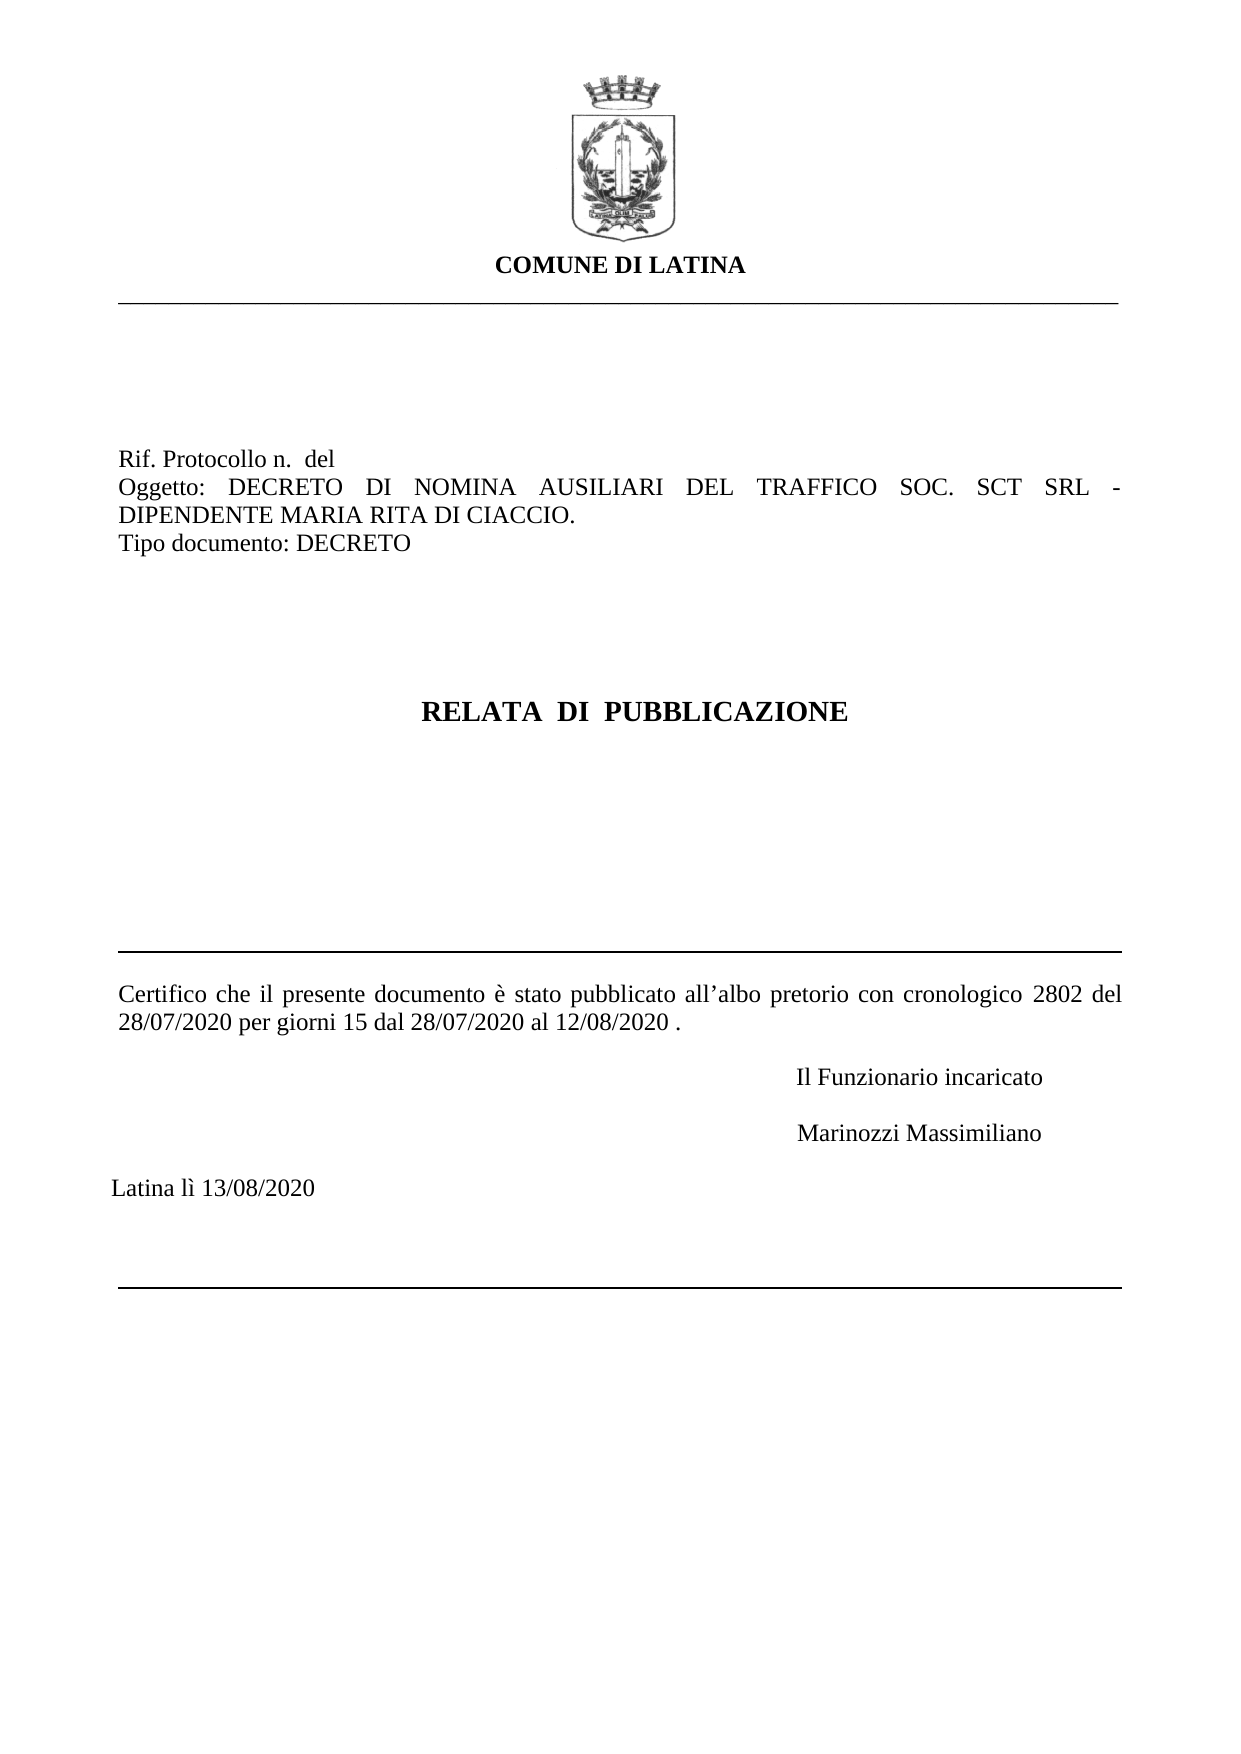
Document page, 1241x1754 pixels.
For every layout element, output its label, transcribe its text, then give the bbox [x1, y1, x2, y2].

table_header Il Funzionario incaricato [709, 1063, 1129, 1091]
table_cell Marinozzi Massimiliano [709, 1119, 1129, 1146]
table_cell [709, 1146, 1129, 1174]
table_cell [709, 1091, 1129, 1119]
table_cell [111, 1146, 591, 1174]
table_cell [692, 1119, 709, 1146]
text Rif. Protocollo n. del [118, 446, 1122, 473]
table_cell Latina lì 13/08/2020 [111, 1174, 591, 1202]
table_cell [692, 1174, 709, 1202]
text Oggetto: DECRETO DI NOMINA AUSILIARI DEL TRAFFICO SOC. SCT SRL - DIPENDENTE MARIA RITA DI CIACCIO. [118, 473, 1122, 529]
table_cell [591, 1091, 692, 1119]
subtitle RELATA DI PUBBLICAZIONE [118, 695, 1122, 727]
table_cell [111, 1091, 591, 1119]
table_header [692, 1063, 709, 1091]
picture [556, 75, 685, 252]
text Certifico che il presente documento è stato pubblicato all’albo pretorio con cronologico 2802 del 28/07/2020 per giorni 15 dal 28/07/2020 al 12/08/2020 . [118, 980, 1122, 1036]
table_header [591, 1063, 692, 1091]
table_header [111, 1063, 591, 1091]
table_cell [709, 1174, 1129, 1202]
table_cell [591, 1146, 692, 1174]
table_cell [111, 1119, 591, 1146]
table_cell [591, 1174, 692, 1202]
text Tipo documento: DECRETO [118, 529, 1122, 556]
table_cell [591, 1119, 692, 1146]
table_cell [692, 1091, 709, 1119]
table_cell [692, 1146, 709, 1174]
